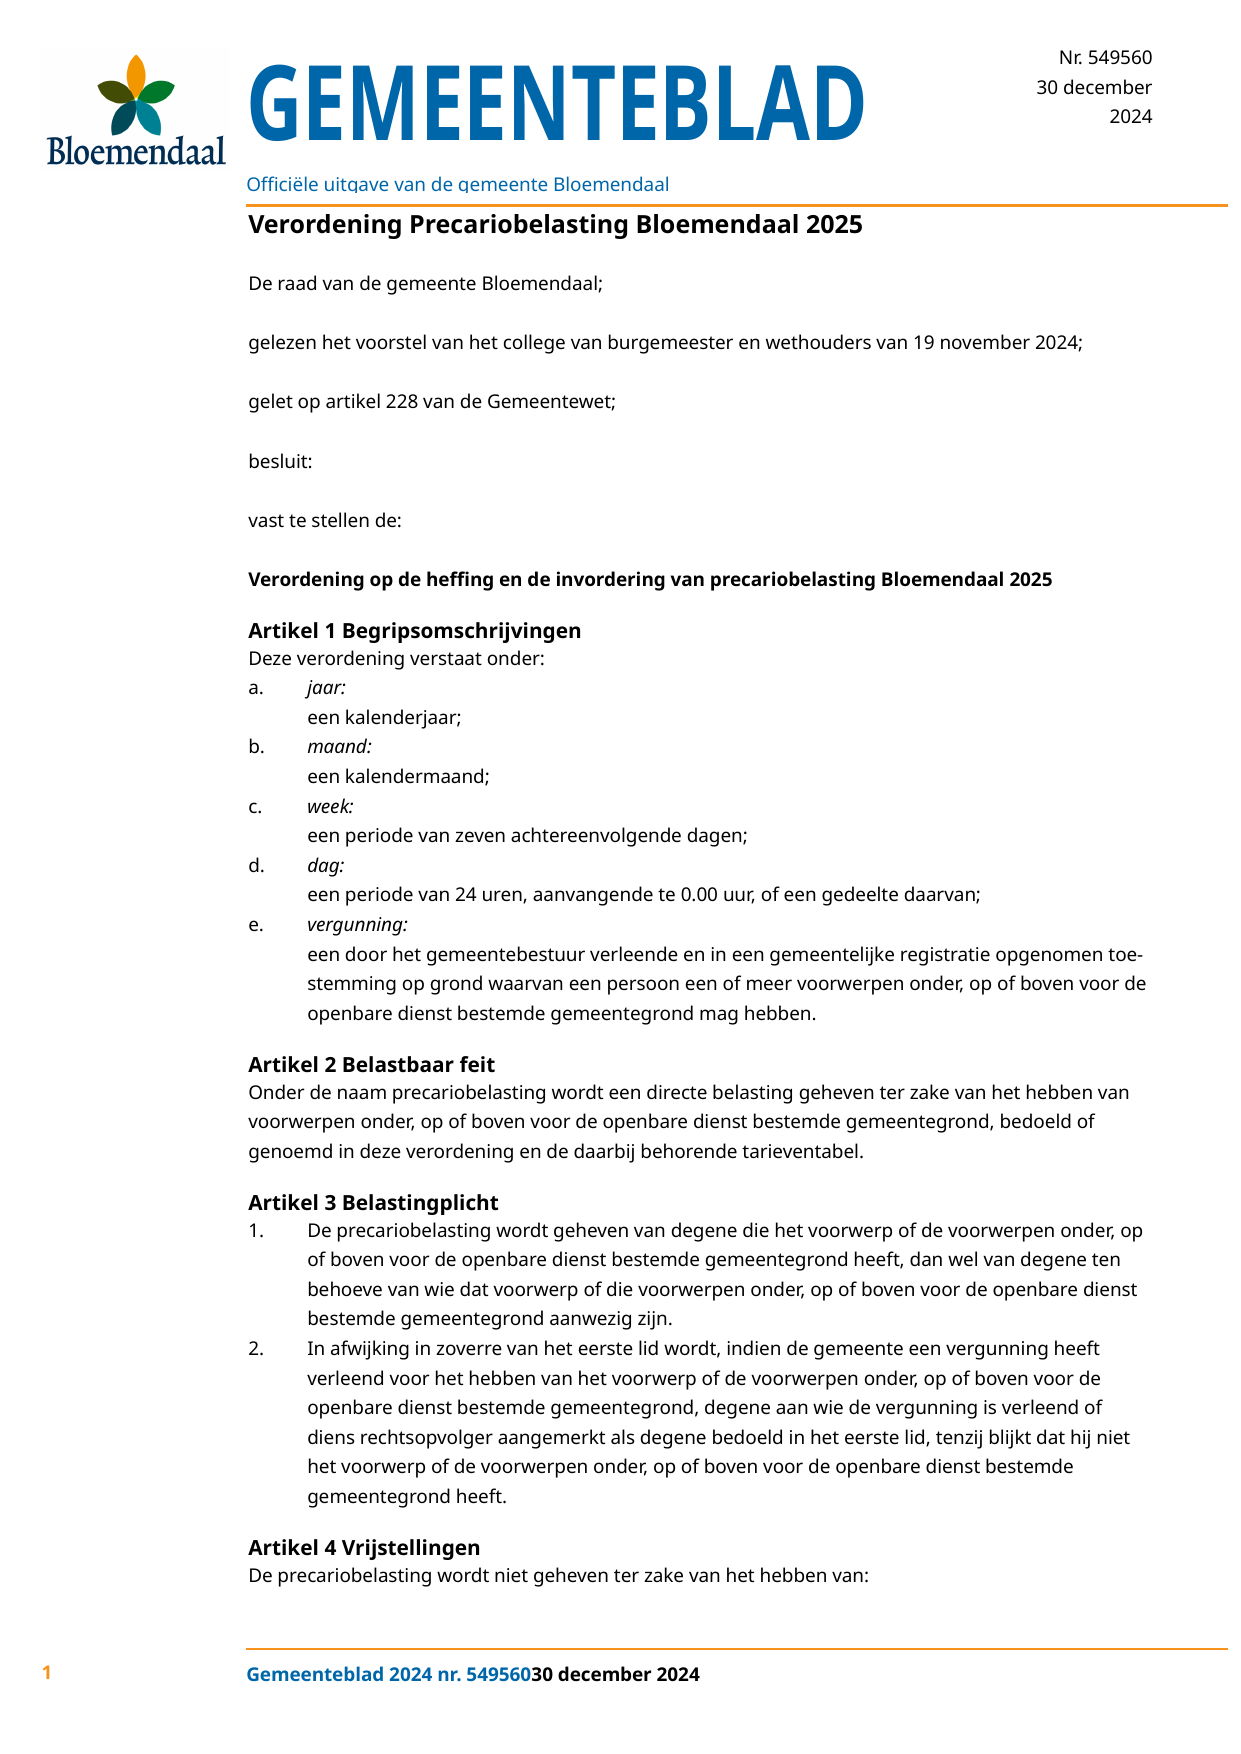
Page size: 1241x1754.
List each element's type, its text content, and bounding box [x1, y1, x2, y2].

list week: [248, 793, 1152, 819]
text De precariobelasting wordt niet geheven ter zake van het hebben van: [248, 1562, 1152, 1588]
text De raad van de gemeente Bloemendaal; [248, 270, 1152, 296]
list een periode van zeven achtereenvolgende dagen; [248, 822, 1152, 848]
picture [41, 47, 231, 172]
list maand: [248, 734, 1152, 759]
text Onder de naam precariobelasting wordt een directe belasting geheven ter zake van het hebben van voorwerpen onder, op of boven voor de openbare dienst bestemde gemeentegrond, bedoeld of genoemd in deze verordening en de daarbij behorende tarieventabel. [248, 1079, 1152, 1164]
list De precariobelasting wordt geheven van degene die het voorwerp of de voorwerpen onder, op of boven voor de openbare dienst bestemde gemeentegrond heeft, dan wel van degene ten behoeve van wie dat voorwerp of die voorwerpen onder, op of boven voor de openbare dienst bestemde gemeentegrond aanwezig zijn. [248, 1217, 1152, 1331]
list vergunning: [248, 911, 1152, 937]
text besluit: [248, 448, 1152, 473]
text Artikel 2 Belastbaar feit [248, 1050, 1152, 1079]
text Artikel 4 Vrijstellingen [248, 1533, 1152, 1562]
list een kalenderjaar; [248, 704, 1152, 730]
text vast te stellen de: [248, 507, 1152, 533]
list een periode van 24 uren, aanvangende te 0.00 uur, of een gedeelte daarvan; [248, 882, 1152, 907]
list dag: [248, 852, 1152, 878]
list een door het gemeentebestuur verleende en in een gemeentelijke registratie opgenomen toe-stemming op grond waarvan een persoon een of meer voorwerpen onder, op of boven voor de openbare dienst bestemde gemeentegrond mag hebben. [248, 941, 1152, 1026]
list jaar: [248, 674, 1152, 700]
text Artikel 3 Belastingplicht [248, 1188, 1152, 1217]
list In afwijking in zoverre van het eerste lid wordt, indien de gemeente een vergunning heeft verleend voor het hebben van het voorwerp of de voorwerpen onder, op of boven voor de openbare dienst bestemde gemeentegrond, degene aan wie de vergunning is verleend of diens rechtsopvolger aangemerkt als degene bedoeld in het eerste lid, tenzij blijkt dat hij niet het voorwerp of de voorwerpen onder, op of boven voor de openbare dienst bestemde gemeentegrond heeft. [248, 1335, 1152, 1509]
text Verordening Precariobelasting Bloemendaal 2025 [248, 207, 1152, 241]
text Deze verordening verstaat onder: [248, 645, 1152, 671]
list een kalendermaand; [248, 763, 1152, 789]
text gelezen het voorstel van het college van burgemeester en wethouders van 19 november 2024; [248, 329, 1152, 355]
text Artikel 1 Begripsomschrijvingen [248, 617, 1152, 645]
text gelet op artikel 228 van de Gemeentewet; [248, 389, 1152, 414]
text Verordening op de heffing en de invordering van precariobelasting Bloemendaal 2025 [248, 566, 1152, 592]
